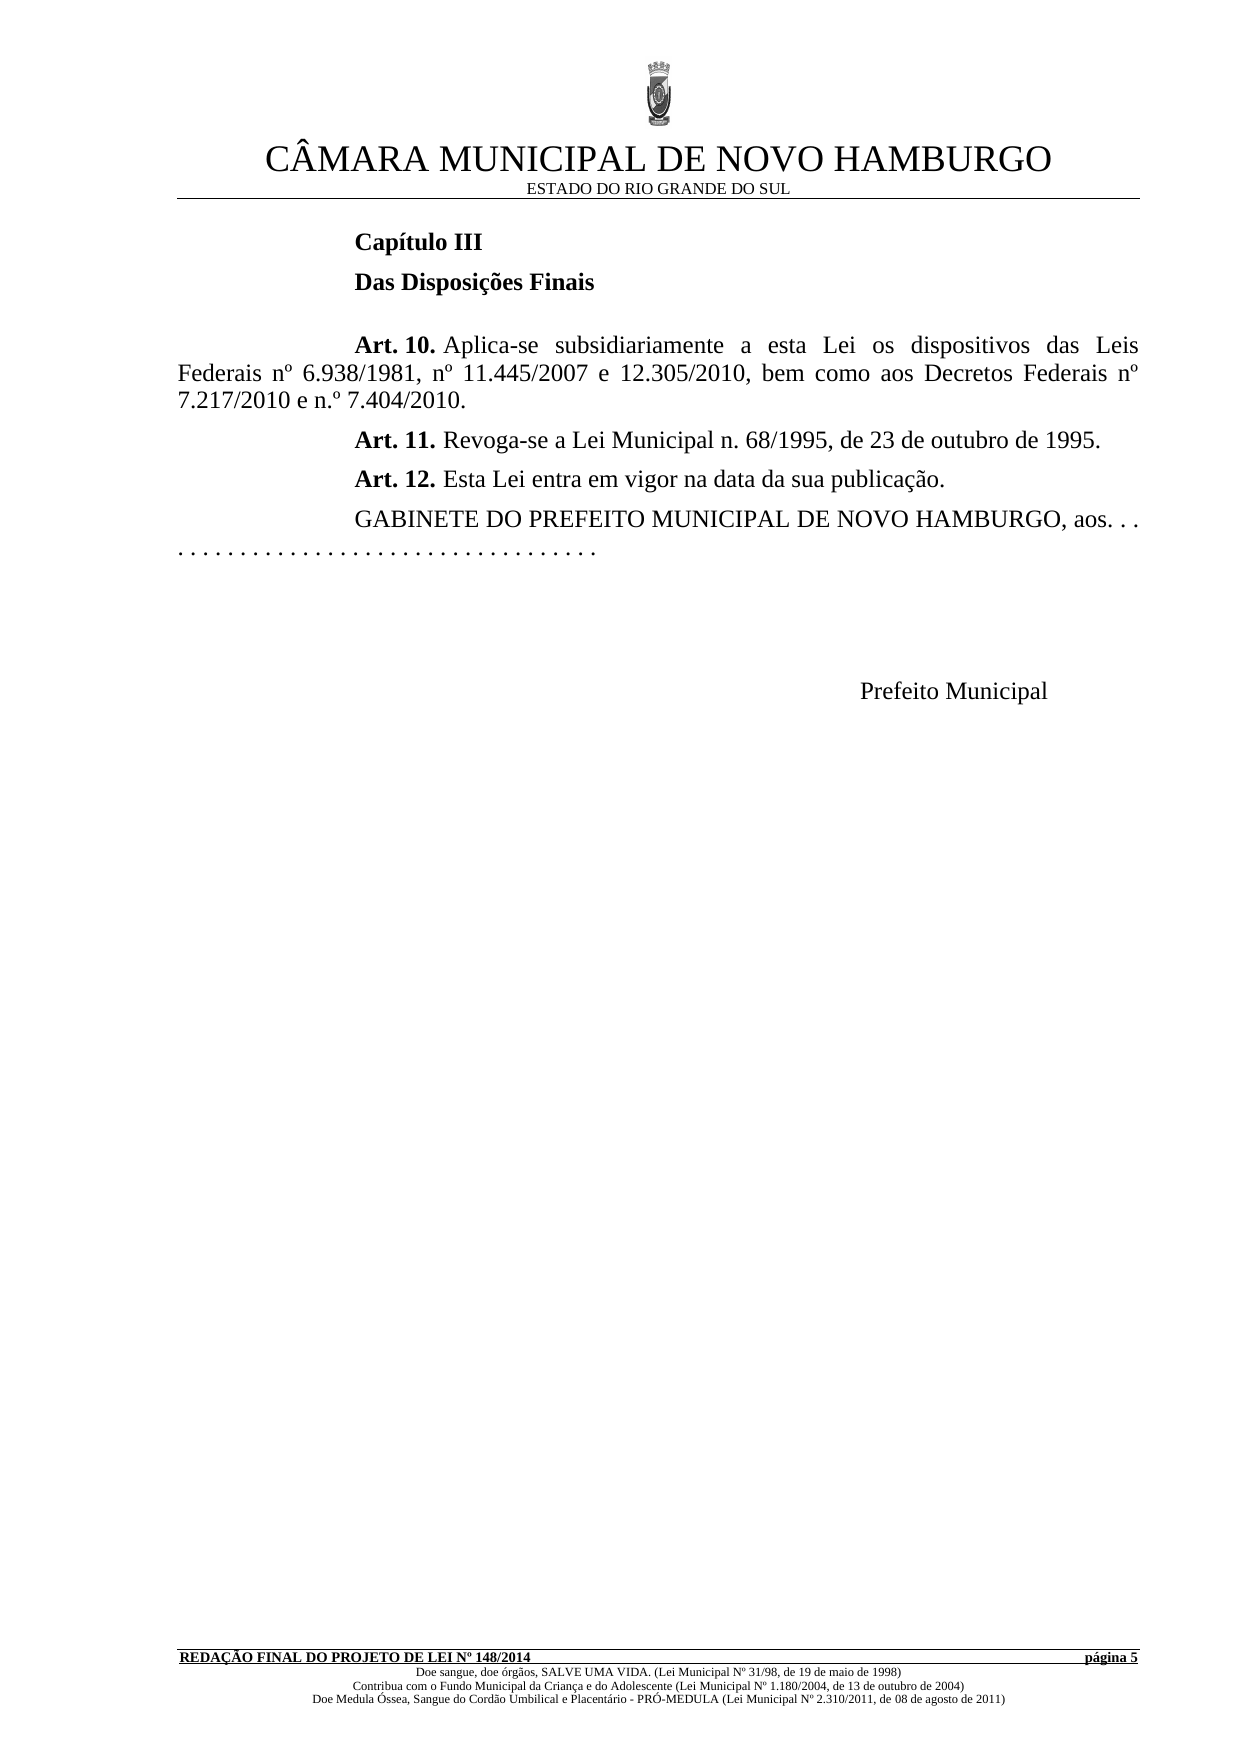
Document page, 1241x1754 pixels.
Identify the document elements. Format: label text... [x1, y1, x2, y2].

text GABINETE DO PREFEITO MUNICIPAL DE NOVO HAMBURGO, aos. . . . . . . . . . . . . . . . . . . . . . . . . . . . . . . . . . . . . [177, 505, 1140, 561]
text Capítulo III [177, 228, 1140, 256]
text Art. 12. Esta Lei entra em vigor na data da sua publicação. [177, 466, 1140, 493]
text Art. 11. Revoga-se a Lei Municipal n. 68/1995, de 23 de outubro de 1995. [177, 426, 1140, 454]
text Prefeito Municipal [768, 677, 1140, 705]
text Das Disposições Finais [177, 268, 1140, 296]
text Art. 10. Aplica-se subsidiariamente a esta Lei os dispositivos das Leis Federais nº 6.938/1981, nº 11.445/2007 e 12.305/2010, bem como aos Decretos Federais nº 7.217/2010 e n.º 7.404/2010. [177, 331, 1140, 414]
